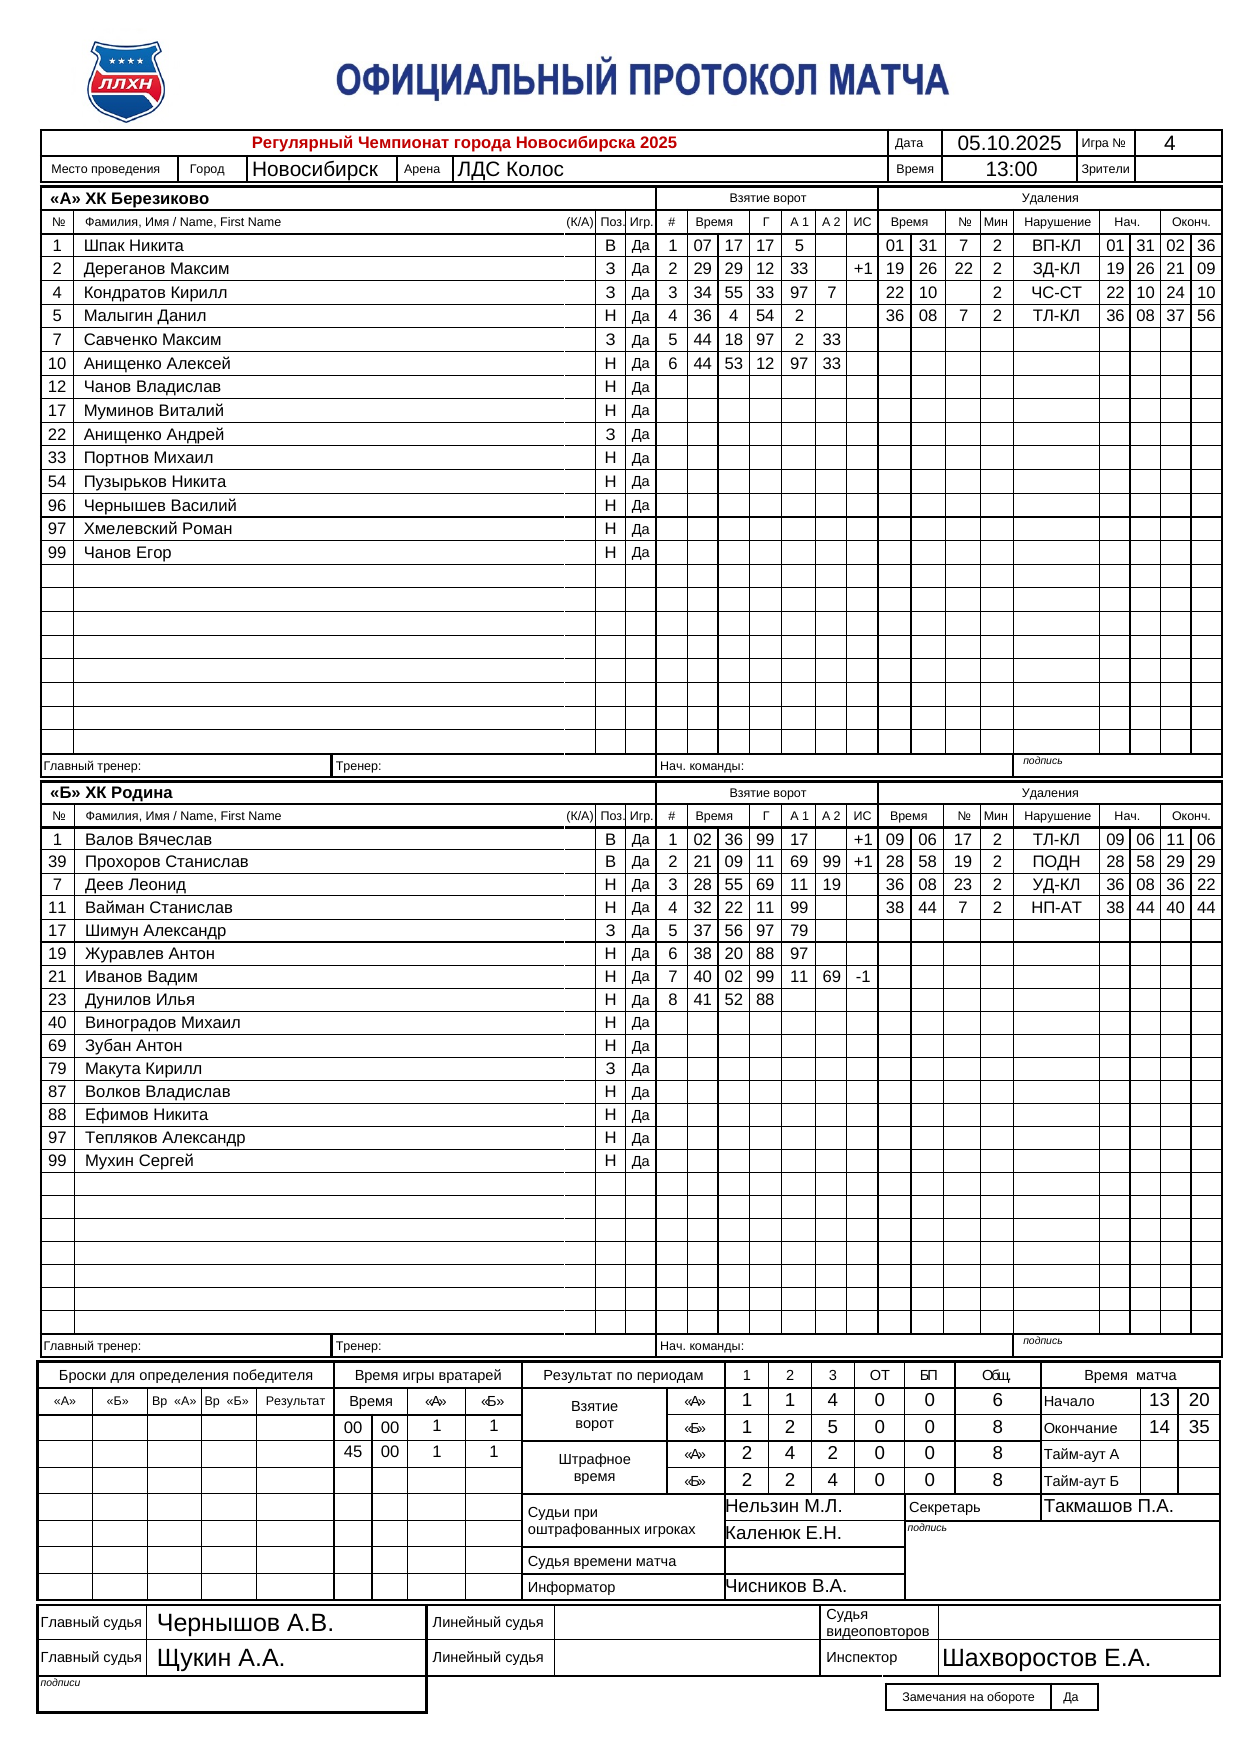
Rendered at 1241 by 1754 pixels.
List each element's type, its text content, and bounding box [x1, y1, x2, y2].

table_cell 44 [1192, 896, 1221, 918]
table_cell 7 [946, 305, 980, 327]
table_header 4 [1136, 131, 1221, 155]
table_cell Да [626, 920, 655, 941]
table_cell [1100, 1196, 1129, 1218]
table_cell Штрафное время [523, 1442, 666, 1493]
table_cell 11 [782, 874, 815, 895]
table_cell [816, 235, 846, 256]
table_cell [879, 470, 910, 493]
table_cell [816, 829, 846, 849]
table_cell [719, 1311, 749, 1333]
table_cell [847, 683, 877, 706]
table_cell Да [626, 235, 655, 256]
table_cell [981, 1196, 1013, 1218]
table_cell 33 [816, 328, 846, 351]
table_cell [847, 1242, 877, 1264]
table_cell [782, 588, 815, 611]
table_cell 88 [42, 1104, 74, 1126]
table_cell Мин [981, 805, 1013, 826]
table_cell [912, 1173, 943, 1195]
table_cell [1192, 1288, 1221, 1310]
table_cell 2 [657, 257, 687, 280]
table_cell [1100, 352, 1129, 374]
table_cell (К/А) [565, 805, 595, 826]
table_cell подписи [39, 1677, 425, 1711]
table_cell [847, 1104, 877, 1126]
table_cell [879, 1288, 910, 1310]
table_cell [1014, 565, 1099, 587]
table_cell [1014, 683, 1099, 706]
table_cell [879, 352, 910, 374]
table_cell [565, 257, 595, 280]
table_cell Да [626, 1035, 655, 1057]
table_cell Анищенко Андрей [74, 423, 564, 445]
table_cell [782, 1242, 815, 1264]
table_cell [657, 683, 687, 706]
table_cell 2 [981, 281, 1013, 303]
table_cell [565, 399, 595, 422]
table_cell [816, 896, 846, 918]
table_cell [719, 1035, 749, 1057]
table_cell [1100, 494, 1129, 516]
table_cell А 2 [816, 211, 846, 233]
table_cell [1014, 612, 1099, 634]
table_cell [782, 1104, 815, 1126]
table_cell Волков Владислав [75, 1081, 564, 1103]
table_cell [1192, 659, 1221, 682]
table_cell [74, 707, 564, 729]
table_cell # [657, 805, 687, 826]
table_cell 88 [750, 989, 781, 1011]
table_cell [1100, 1265, 1129, 1287]
table_cell 10 [912, 281, 945, 303]
table_cell [782, 1150, 815, 1172]
table_header Броски для определения победителя [39, 1363, 333, 1387]
table_cell [847, 707, 877, 729]
table_cell [1161, 683, 1190, 706]
table_cell [816, 376, 846, 398]
table_cell 0 [855, 1442, 904, 1467]
table_cell [1131, 636, 1160, 658]
table_cell 36 [1161, 874, 1190, 895]
table_cell [847, 541, 877, 564]
table_cell 0 [855, 1415, 904, 1440]
table_cell Игр. [626, 211, 655, 233]
table_cell [981, 376, 1013, 398]
table_cell [42, 636, 73, 658]
table_cell [750, 636, 781, 658]
table_cell Город [179, 157, 246, 181]
table_cell [596, 683, 625, 706]
table_cell Портнов Михаил [74, 446, 564, 469]
table_cell Н [596, 399, 625, 422]
table_cell [816, 399, 846, 422]
table_cell 20 [719, 943, 749, 964]
table_cell 52 [719, 989, 749, 1011]
table_cell [719, 446, 749, 469]
table_cell 2 [981, 896, 1013, 918]
table_cell 0 [905, 1468, 954, 1493]
table_cell Судьи при оштрафованных игроках [523, 1495, 724, 1546]
table_header 1 [726, 1363, 768, 1387]
table_cell [750, 423, 781, 445]
table_cell [565, 730, 595, 753]
table_cell [719, 541, 749, 564]
table_cell 6 [956, 1389, 1040, 1413]
table_cell 14 [1141, 1415, 1177, 1440]
table_cell [879, 541, 910, 564]
table_cell [847, 352, 877, 374]
table_cell [688, 399, 717, 422]
table_cell [981, 1127, 1013, 1149]
table_cell [688, 494, 717, 516]
table_cell 58 [912, 850, 943, 872]
table_cell [75, 1288, 564, 1310]
table_cell [1192, 1173, 1221, 1195]
table_cell [596, 659, 625, 682]
table_cell [1131, 730, 1160, 753]
table_cell [1161, 1127, 1190, 1149]
table_cell [1100, 1173, 1129, 1195]
table_cell Главный тренер: [42, 755, 330, 776]
table_cell [74, 612, 564, 634]
table_cell [565, 829, 595, 849]
table_cell [1161, 1150, 1190, 1172]
table_cell Валов Вячеслав [75, 829, 564, 849]
table_cell [981, 1242, 1013, 1264]
table_cell [93, 1441, 147, 1467]
table_cell 12 [42, 376, 73, 398]
table_cell [565, 874, 595, 895]
table_cell [981, 707, 1013, 729]
table_cell [816, 541, 846, 564]
table_cell [565, 1265, 595, 1287]
table_cell 19 [816, 874, 846, 895]
table_cell [93, 1468, 147, 1493]
table_cell [782, 565, 815, 587]
table_cell [1014, 352, 1099, 374]
table_cell [879, 1012, 910, 1033]
table_cell [981, 1058, 1013, 1079]
table_cell [39, 1468, 92, 1493]
table_cell [847, 376, 877, 398]
table_cell 28 [879, 850, 910, 872]
table_cell 19 [42, 943, 74, 964]
table_cell 4 [42, 281, 73, 303]
table_cell [782, 730, 815, 753]
table_cell [1161, 1196, 1190, 1218]
table_cell «А» [408, 1389, 465, 1413]
table_cell В [596, 850, 625, 872]
table_cell 99 [782, 896, 815, 918]
table_cell [883, 1677, 1220, 1681]
table_cell 11 [750, 850, 781, 872]
table_cell 02 [1161, 235, 1190, 256]
table_cell [1161, 1219, 1190, 1241]
table_cell 1 [657, 829, 687, 849]
table_cell [750, 1311, 781, 1333]
table_cell [373, 1547, 407, 1573]
table_cell [912, 1265, 943, 1287]
table_cell [1161, 1035, 1190, 1057]
table_cell [257, 1468, 333, 1493]
table_cell Да [626, 1012, 655, 1033]
table_cell [202, 1416, 256, 1440]
table_cell [565, 989, 595, 1011]
table_cell +1 [847, 850, 877, 872]
table_cell Да [626, 989, 655, 1011]
table_cell [1161, 989, 1190, 1011]
table_cell [981, 989, 1013, 1011]
table_cell [946, 707, 980, 729]
table_cell Секретарь [906, 1495, 1040, 1520]
table_cell Прохоров Станислав [75, 850, 564, 872]
table_cell 38 [688, 943, 717, 964]
table_cell [657, 1265, 687, 1287]
table_cell [335, 1494, 371, 1520]
table_cell [565, 683, 595, 706]
table_cell [688, 541, 717, 564]
table_cell [1100, 730, 1129, 753]
table_cell [750, 1081, 781, 1103]
table_cell [1192, 1196, 1221, 1218]
table_cell [750, 446, 781, 469]
table_cell [782, 1127, 815, 1149]
table_cell [847, 659, 877, 682]
table_cell 2 [782, 328, 815, 351]
table_cell [1100, 1219, 1129, 1241]
table_cell [944, 1196, 980, 1218]
table_cell «А» [39, 1389, 92, 1413]
table_cell [816, 1150, 846, 1172]
table_cell [1131, 399, 1160, 422]
table_cell [466, 1521, 521, 1546]
table_cell № [42, 805, 74, 826]
table_cell [688, 588, 717, 611]
table_cell 11 [42, 896, 74, 918]
table_cell Нач. [1100, 211, 1160, 233]
table_cell Мухин Сергей [75, 1150, 564, 1172]
table_cell [596, 565, 625, 587]
table_cell [1161, 1081, 1190, 1103]
table_cell 08 [912, 305, 945, 327]
table_cell [1014, 1265, 1099, 1287]
table_cell [1141, 1441, 1177, 1467]
table_cell 45 [335, 1441, 371, 1467]
table_cell 2 [42, 257, 73, 280]
table_cell [847, 730, 877, 753]
table_cell [816, 423, 846, 445]
table_cell [782, 659, 815, 682]
table_cell Зрители [1078, 157, 1134, 181]
table_cell 10 [1131, 281, 1160, 303]
table_cell [750, 518, 781, 540]
table_cell 99 [750, 829, 781, 849]
table_cell [1100, 1058, 1129, 1079]
table_cell [565, 850, 595, 872]
table_cell [912, 989, 943, 1011]
table_cell [719, 1081, 749, 1103]
table_cell [782, 612, 815, 634]
table_cell [912, 707, 945, 729]
table_cell [847, 636, 877, 658]
table_cell [816, 1311, 846, 1333]
table_cell [816, 588, 846, 611]
table_header БП [905, 1363, 954, 1387]
table_cell [688, 1173, 717, 1195]
table_cell [912, 730, 945, 753]
table_cell [1131, 518, 1160, 540]
table_cell [847, 305, 877, 327]
table_cell 97 [42, 518, 73, 540]
table_cell 0 [905, 1389, 954, 1413]
table_cell [657, 1311, 687, 1333]
table_cell Линейный судья [428, 1606, 554, 1639]
table_cell [626, 1196, 655, 1218]
table_cell [596, 707, 625, 729]
table_cell 2 [657, 850, 687, 872]
table_cell 6 [657, 352, 687, 374]
table_cell [750, 1288, 781, 1310]
table_cell [1014, 1104, 1099, 1126]
table_cell 53 [719, 352, 749, 374]
table_cell [981, 446, 1013, 469]
table_cell [1131, 1058, 1160, 1079]
table_cell [565, 966, 595, 987]
table_cell [565, 1058, 595, 1079]
table_cell Да [626, 446, 655, 469]
table_header Регулярный Чемпионат города Новосибирска 2025 [42, 131, 887, 155]
table_cell [912, 1219, 943, 1241]
table_cell [1014, 1196, 1099, 1218]
table_cell [565, 1173, 595, 1195]
table_cell 99 [42, 541, 73, 564]
table_header 2 [769, 1363, 811, 1387]
table_cell 08 [1131, 305, 1160, 327]
table_cell 1 [408, 1441, 465, 1467]
table_cell [688, 1265, 717, 1287]
table_cell [981, 612, 1013, 634]
table_cell [750, 565, 781, 587]
table_cell [816, 257, 846, 280]
table_cell [688, 1196, 717, 1218]
table_cell [1192, 1150, 1221, 1172]
table_cell 7 [946, 235, 980, 256]
table_cell [565, 943, 595, 964]
table_cell [879, 1127, 910, 1149]
table_cell [1100, 1104, 1129, 1126]
table_cell 0 [905, 1415, 954, 1440]
table_cell Н [596, 874, 625, 895]
table_cell Да [626, 874, 655, 895]
table_cell [946, 281, 980, 303]
table_cell [981, 1012, 1013, 1033]
table_cell Шпак Никита [74, 235, 564, 256]
table_cell [719, 1150, 749, 1172]
table_header ОТ [855, 1363, 904, 1387]
table_cell 21 [688, 850, 717, 872]
table_cell 01 [879, 235, 910, 256]
table_cell [912, 328, 945, 351]
table_cell [816, 683, 846, 706]
table_cell 39 [42, 850, 74, 872]
table_cell [202, 1547, 256, 1573]
table_cell ТЛ-КЛ [1014, 305, 1099, 327]
table_cell [1131, 588, 1160, 611]
table_cell [944, 1265, 980, 1287]
table_cell [981, 423, 1013, 445]
table_cell [847, 588, 877, 611]
table_cell [944, 1219, 980, 1241]
table_cell [879, 1081, 910, 1103]
table_cell Нач. команды: [657, 1335, 1012, 1356]
table_cell [1161, 1173, 1190, 1195]
table_cell [565, 1081, 595, 1103]
table_header Взятие ворот [657, 188, 877, 209]
table_cell [944, 1035, 980, 1057]
table_cell 69 [816, 966, 846, 987]
table_cell А 1 [782, 211, 815, 233]
table_cell [1161, 470, 1190, 493]
table_cell Н [596, 989, 625, 1011]
table_cell [912, 399, 945, 422]
table_cell [373, 1468, 407, 1493]
table_cell [1131, 1265, 1160, 1287]
table_cell [782, 1081, 815, 1103]
table_cell 4 [719, 305, 749, 327]
table_cell Н [596, 376, 625, 398]
table_cell [75, 1173, 564, 1195]
table_cell [912, 588, 945, 611]
table_cell З [596, 920, 625, 941]
table_cell Время [889, 157, 941, 181]
table_cell [1014, 966, 1099, 987]
table_cell [688, 1058, 717, 1079]
table_cell Чанов Егор [74, 541, 564, 564]
table_cell Да [626, 423, 655, 445]
table_cell [42, 659, 73, 682]
table_cell [688, 1012, 717, 1033]
table_cell З [596, 281, 625, 303]
table_cell [847, 518, 877, 540]
table_cell [42, 1219, 74, 1241]
table_cell 44 [688, 352, 717, 374]
table_cell Н [596, 1081, 625, 1103]
table_cell [626, 588, 655, 611]
table_cell [74, 588, 564, 611]
table_cell Н [596, 943, 625, 964]
table_cell [1161, 518, 1190, 540]
table_cell [981, 494, 1013, 516]
table_cell [1014, 1173, 1099, 1195]
table_cell [750, 1265, 781, 1287]
table_cell [565, 328, 595, 351]
table_cell [688, 446, 717, 469]
table_cell [944, 1104, 980, 1126]
table_cell [657, 1035, 687, 1057]
table_cell [1192, 494, 1221, 516]
table_cell Н [596, 305, 625, 327]
table_cell [42, 1196, 74, 1218]
table_cell 33 [782, 257, 815, 280]
table_cell [1100, 470, 1129, 493]
table_cell [750, 1058, 781, 1079]
table_cell [257, 1521, 333, 1546]
table_cell [879, 1035, 910, 1057]
table_cell [847, 943, 877, 964]
table_cell [1161, 707, 1190, 729]
table_cell [782, 423, 815, 445]
table_cell [1100, 920, 1129, 941]
table_cell [1161, 612, 1190, 634]
table_cell Н [596, 446, 625, 469]
table_cell Да [626, 1081, 655, 1103]
table_cell [750, 1242, 781, 1264]
table_cell [75, 1311, 564, 1333]
table_cell [75, 1196, 564, 1218]
table_cell 0 [855, 1468, 904, 1493]
table_cell [1131, 328, 1160, 351]
table_cell [879, 1104, 910, 1126]
table_cell [782, 683, 815, 706]
table_cell [1014, 376, 1099, 398]
table_cell Поз. [596, 805, 625, 826]
table_cell 00 [373, 1416, 407, 1440]
table_cell [847, 896, 877, 918]
table_cell Да [626, 352, 655, 374]
table_cell [1192, 1081, 1221, 1103]
table_cell А 1 [782, 805, 815, 826]
table_cell [944, 920, 980, 941]
table_cell Новосибирск [248, 157, 396, 181]
table_cell 33 [816, 352, 846, 374]
table_cell Взятие ворот [523, 1389, 666, 1440]
table_cell [565, 494, 595, 516]
table_cell [912, 352, 945, 374]
table_cell [596, 588, 625, 611]
table_cell [1100, 1081, 1129, 1103]
table_cell [719, 1058, 749, 1079]
table_cell Да [626, 966, 655, 987]
table_cell [719, 588, 749, 611]
table_cell [879, 1242, 910, 1264]
table_cell Время [335, 1389, 407, 1413]
table_cell [657, 1104, 687, 1126]
table_cell [944, 943, 980, 964]
table_cell [596, 1196, 625, 1218]
table_cell 17 [42, 920, 74, 941]
table_cell [1161, 1288, 1190, 1310]
table_cell [257, 1547, 333, 1573]
table_cell [1100, 376, 1129, 398]
table_cell [847, 1173, 877, 1195]
table_cell [1014, 989, 1099, 1011]
table_cell [657, 470, 687, 493]
table_cell Н [596, 518, 625, 540]
table_cell [1192, 1219, 1221, 1241]
table_cell [750, 494, 781, 516]
table_cell 2 [981, 257, 1013, 280]
table_cell 36 [879, 305, 910, 327]
table_cell Чернышов А.В. [147, 1606, 425, 1639]
table_cell 8 [956, 1468, 1040, 1493]
table_cell [782, 636, 815, 658]
table_cell [626, 1311, 655, 1333]
table_cell [912, 1035, 943, 1057]
table_cell [750, 707, 781, 729]
table_cell 29 [1161, 850, 1190, 872]
table_cell 1 [466, 1416, 521, 1440]
table_cell 2 [726, 1468, 768, 1493]
table_cell 1 [42, 235, 73, 256]
table_cell [1161, 920, 1190, 941]
table_cell [782, 1058, 815, 1079]
table_cell [1014, 730, 1099, 753]
table_cell Да [626, 470, 655, 493]
table_cell [946, 730, 980, 753]
table_cell Инспектор [821, 1640, 938, 1675]
table_cell [879, 518, 910, 540]
table_cell [879, 943, 910, 964]
table_cell [981, 943, 1013, 964]
table_cell [782, 399, 815, 422]
table_cell [847, 1196, 877, 1218]
table_cell [847, 1127, 877, 1149]
table_cell Окончание [1042, 1415, 1140, 1440]
table_cell [782, 518, 815, 540]
table_cell 2 [782, 305, 815, 327]
table_cell 40 [42, 1012, 74, 1033]
table_cell [1161, 636, 1190, 658]
table_cell [1014, 1127, 1099, 1149]
table_cell [981, 352, 1013, 374]
table_cell «А» [668, 1389, 724, 1413]
table_cell Мин [981, 211, 1013, 233]
table_cell [847, 1265, 877, 1287]
table_cell [39, 1494, 92, 1520]
table_cell [750, 1012, 781, 1033]
table_cell [1014, 541, 1099, 564]
table_cell [816, 470, 846, 493]
table_cell [1014, 659, 1099, 682]
table_cell [148, 1521, 201, 1546]
table_cell Чисников В.А. [726, 1575, 904, 1599]
table_cell [335, 1547, 371, 1573]
table_cell [1131, 1288, 1160, 1310]
table_cell 55 [719, 281, 749, 303]
table_cell [879, 659, 910, 682]
table_cell [74, 636, 564, 658]
table_cell 12 [750, 257, 781, 280]
table_cell [912, 1081, 943, 1103]
table_cell [879, 1196, 910, 1218]
table_cell [1014, 1311, 1099, 1333]
table_cell 7 [944, 896, 980, 918]
table_cell 36 [719, 829, 749, 849]
table_cell [981, 565, 1013, 587]
table_cell Тайм-аут Б [1042, 1468, 1140, 1493]
table_cell [782, 541, 815, 564]
table_cell Ефимов Никита [75, 1104, 564, 1126]
table_cell 97 [782, 943, 815, 964]
table_cell [750, 730, 781, 753]
table_cell [1100, 423, 1129, 445]
table_cell [688, 1150, 717, 1172]
table_cell Н [596, 966, 625, 987]
table_cell [944, 1127, 980, 1149]
table_cell [912, 470, 945, 493]
table_cell [946, 683, 980, 706]
table_cell «Б» [93, 1389, 147, 1413]
table_cell Н [596, 1104, 625, 1126]
table_cell [1014, 1219, 1099, 1241]
table_cell 4 [769, 1442, 811, 1467]
table_cell [912, 1058, 943, 1079]
table_cell [565, 588, 595, 611]
table_cell [816, 1104, 846, 1126]
table_cell [1192, 399, 1221, 422]
table_cell [1131, 1104, 1160, 1126]
table_cell 08 [912, 874, 943, 895]
table_cell [847, 1012, 877, 1033]
table_cell [912, 1288, 943, 1310]
table_cell [981, 1219, 1013, 1241]
table_cell [782, 470, 815, 493]
table_cell Г [750, 805, 781, 826]
table_cell Дереганов Максим [74, 257, 564, 280]
table_cell Щукин А.А. [147, 1640, 425, 1675]
table_cell [688, 1242, 717, 1264]
table_cell [565, 1012, 595, 1033]
table_cell [1131, 1035, 1160, 1057]
table_cell [750, 376, 781, 398]
table_cell 44 [688, 328, 717, 351]
table_cell [1161, 376, 1190, 398]
table_cell 34 [688, 281, 717, 303]
table_cell [912, 683, 945, 706]
table_cell [1100, 446, 1129, 469]
table_cell [688, 1219, 717, 1241]
table_cell [202, 1574, 256, 1599]
table_cell 3 [657, 281, 687, 303]
table_cell [565, 1311, 595, 1333]
table_cell [1192, 636, 1221, 658]
table_cell [847, 1311, 877, 1333]
table_cell [1161, 659, 1190, 682]
table_cell Вр «Б» [202, 1389, 256, 1413]
table_cell [565, 541, 595, 564]
table_cell З [596, 423, 625, 445]
table_cell [946, 352, 980, 374]
table_cell 09 [1192, 257, 1221, 280]
table_cell Муминов Виталий [74, 399, 564, 422]
table_cell 02 [688, 829, 717, 849]
table_cell З [596, 257, 625, 280]
table_cell [879, 730, 910, 753]
table_cell ЗД-КЛ [1014, 257, 1099, 280]
table_cell [847, 612, 877, 634]
table_cell [39, 1441, 92, 1467]
table_cell [1161, 565, 1190, 587]
table_cell [657, 1242, 687, 1264]
table_cell 4 [657, 305, 687, 327]
table_cell [912, 1311, 943, 1333]
table_cell 8 [956, 1442, 1040, 1467]
table_cell [1161, 423, 1190, 445]
table_cell [816, 989, 846, 1011]
table_cell [1014, 1012, 1099, 1033]
table_cell [944, 1012, 980, 1033]
table_cell [912, 636, 945, 658]
table_header «Б» ХК Родина [42, 783, 655, 803]
table_cell [879, 707, 910, 729]
table_cell [1100, 989, 1129, 1011]
table_cell 69 [782, 850, 815, 872]
table_cell 22 [42, 423, 73, 445]
table_cell [257, 1574, 333, 1599]
table_cell [1141, 1468, 1177, 1493]
table_cell [847, 281, 877, 303]
table_cell Виноградов Михаил [75, 1012, 564, 1033]
table_cell [555, 1606, 819, 1639]
table_cell [1161, 1104, 1190, 1126]
table_cell [719, 1242, 749, 1264]
table_cell [847, 1288, 877, 1310]
table_cell Да [626, 376, 655, 398]
table_cell [1131, 683, 1160, 706]
table_cell В [596, 829, 625, 849]
table_cell [42, 707, 73, 729]
table_header Удаления [879, 188, 1221, 209]
table_cell [816, 636, 846, 658]
table_cell [42, 683, 73, 706]
table_cell [202, 1468, 256, 1493]
table_cell [1014, 920, 1099, 941]
table_cell «Б» [668, 1415, 724, 1440]
table_cell Время [879, 805, 943, 826]
table_cell [257, 1494, 333, 1520]
table_cell [408, 1547, 465, 1573]
table_cell [1014, 399, 1099, 422]
table_cell [816, 565, 846, 587]
table_cell ИС [847, 805, 877, 826]
table_cell [75, 1219, 564, 1241]
table_cell [1014, 328, 1099, 351]
table_cell Да [626, 1104, 655, 1126]
table_cell [1100, 588, 1129, 611]
table_cell Судья времени матча [523, 1548, 724, 1573]
table_cell 0 [855, 1389, 904, 1413]
table_cell [981, 1173, 1013, 1195]
table_cell [657, 399, 687, 422]
table_cell [565, 636, 595, 658]
table_cell 55 [719, 874, 749, 895]
table_cell [1014, 423, 1099, 445]
table_cell [148, 1416, 201, 1440]
table_cell [719, 1265, 749, 1287]
table_cell Нельзин М.Л. [726, 1495, 904, 1520]
table_cell [719, 707, 749, 729]
table_cell [946, 423, 980, 445]
table_cell 19 [879, 257, 910, 280]
table_cell 06 [1192, 829, 1221, 849]
table_cell [1179, 1468, 1219, 1493]
table_cell 11 [750, 896, 781, 918]
table_cell [596, 1242, 625, 1264]
table_cell 18 [719, 328, 749, 351]
table_cell Вр «А» [148, 1389, 201, 1413]
table_cell [816, 1127, 846, 1149]
table_cell 17 [719, 235, 749, 256]
table_cell [912, 1127, 943, 1149]
table_cell Нарушение [1014, 805, 1099, 826]
table_cell 44 [1131, 896, 1160, 918]
table_cell Да [626, 829, 655, 849]
table_cell [1014, 446, 1099, 469]
table_cell 09 [719, 850, 749, 872]
table_cell 22 [946, 257, 980, 280]
table_cell [912, 518, 945, 540]
table_cell 23 [42, 989, 74, 1011]
table_cell [688, 1127, 717, 1149]
table_cell [596, 1219, 625, 1241]
table_cell [981, 966, 1013, 987]
table_cell [74, 683, 564, 706]
table_cell [1131, 920, 1160, 941]
table_cell Игр. [626, 805, 655, 826]
table_cell +1 [847, 257, 877, 280]
table_cell 97 [782, 281, 815, 303]
table_cell 01 [1100, 235, 1129, 256]
table_cell Н [596, 352, 625, 374]
table_cell [719, 565, 749, 587]
table_cell 22 [1100, 281, 1129, 303]
table_cell 11 [1161, 829, 1190, 849]
table_cell Место проведения [42, 157, 177, 181]
table_cell 36 [688, 305, 717, 327]
table_cell [626, 1219, 655, 1241]
table_cell [565, 470, 595, 493]
table_cell [816, 1242, 846, 1264]
table_cell 35 [1179, 1415, 1219, 1440]
table_cell [816, 1265, 846, 1287]
table_cell Чернышев Василий [74, 494, 564, 516]
table_cell [912, 1196, 943, 1218]
table_cell [657, 1219, 687, 1241]
table_cell [912, 1012, 943, 1033]
table_cell [1192, 541, 1221, 564]
table_cell [719, 376, 749, 398]
table_cell Н [596, 470, 625, 493]
table_cell [1100, 399, 1129, 422]
table_cell 06 [1131, 829, 1160, 849]
table_cell 96 [42, 494, 73, 516]
table_cell Да [626, 541, 655, 564]
table_cell Да [626, 1150, 655, 1172]
table_cell 5 [42, 305, 73, 327]
table_cell [1192, 1265, 1221, 1287]
table_cell [1100, 707, 1129, 729]
table_cell [719, 612, 749, 634]
table_cell [565, 1196, 595, 1218]
table_cell [816, 1288, 846, 1310]
table_cell 1 [42, 829, 74, 849]
table_cell [1192, 1035, 1221, 1057]
table_cell [1014, 1242, 1099, 1264]
table_cell [879, 612, 910, 634]
table_cell Н [596, 1150, 625, 1172]
table_cell [912, 494, 945, 516]
table_header 05.10.2025 [943, 131, 1076, 155]
table_cell [946, 446, 980, 469]
table_cell [1014, 1150, 1099, 1172]
table_cell [466, 1468, 521, 1493]
table_cell [1131, 565, 1160, 587]
table_cell [657, 494, 687, 516]
table_cell Да [626, 896, 655, 918]
table_cell 23 [944, 874, 980, 895]
table_cell [782, 376, 815, 398]
table_cell Н [596, 1012, 625, 1033]
table_cell [657, 565, 687, 587]
table_cell [946, 636, 980, 658]
table_cell [1100, 683, 1129, 706]
table_cell [1131, 541, 1160, 564]
table_cell [1161, 328, 1190, 351]
table_cell 69 [42, 1035, 74, 1057]
table_cell [1192, 612, 1221, 634]
table_cell [981, 920, 1013, 941]
table_cell 36 [1100, 874, 1129, 895]
table_cell [847, 1035, 877, 1057]
table_cell [1100, 328, 1129, 351]
table_cell [981, 1265, 1013, 1287]
table_header Игра № [1078, 131, 1134, 155]
table_cell [912, 1104, 943, 1126]
table_cell [565, 707, 595, 729]
table_cell [626, 1288, 655, 1310]
table_cell [1100, 1311, 1129, 1333]
table_cell подпись [1014, 755, 1221, 776]
table_cell 06 [912, 829, 943, 849]
table_cell [912, 920, 943, 941]
table_cell [626, 1242, 655, 1264]
table_cell [1100, 943, 1129, 964]
table_cell [1131, 1311, 1160, 1333]
table_cell [1014, 518, 1099, 540]
table_cell 17 [782, 829, 815, 849]
table_cell 7 [42, 328, 73, 351]
table_cell [626, 683, 655, 706]
table_cell [1161, 1265, 1190, 1287]
table_cell [75, 1242, 564, 1264]
table_cell З [596, 328, 625, 351]
table_cell [946, 399, 980, 422]
table_cell [719, 1196, 749, 1218]
table_cell 3 [657, 874, 687, 895]
table_cell [719, 518, 749, 540]
table_cell 2 [812, 1442, 854, 1467]
table_cell [782, 1035, 815, 1057]
table_cell подпись [1014, 1335, 1221, 1356]
table_cell [1131, 1242, 1160, 1264]
table_cell [719, 1173, 749, 1195]
table_cell [782, 1311, 815, 1333]
table_cell 69 [750, 874, 781, 895]
table_cell [782, 494, 815, 516]
table_cell [879, 399, 910, 422]
table_cell Да [626, 281, 655, 303]
table_cell [847, 1150, 877, 1172]
table_cell [750, 1035, 781, 1057]
table_cell [657, 1081, 687, 1103]
table_cell [1131, 494, 1160, 516]
table_cell 56 [1192, 305, 1221, 327]
table_cell 00 [373, 1441, 407, 1467]
table_cell 8 [956, 1415, 1040, 1440]
table_cell З [596, 1058, 625, 1079]
table_cell [816, 920, 846, 941]
table_cell [719, 423, 749, 445]
table_cell [1192, 966, 1221, 987]
table_cell [912, 423, 945, 445]
table_header Взятие ворот [657, 783, 877, 803]
table_cell [596, 1265, 625, 1287]
table_cell [39, 1521, 92, 1546]
table_cell [688, 518, 717, 540]
table_cell [1100, 1150, 1129, 1172]
table_cell 11 [782, 966, 815, 987]
table_cell [688, 1104, 717, 1126]
table_cell Савченко Максим [74, 328, 564, 351]
table_cell 12 [750, 352, 781, 374]
table_cell [946, 565, 980, 587]
table_cell 97 [42, 1127, 74, 1149]
table_cell [879, 588, 910, 611]
table_cell [912, 376, 945, 398]
table_cell [565, 376, 595, 398]
table_cell [847, 1058, 877, 1079]
table_cell [565, 1127, 595, 1149]
table_cell [408, 1521, 465, 1546]
table_cell [688, 636, 717, 658]
table_cell [657, 588, 687, 611]
table_cell 1 [726, 1415, 768, 1440]
table_cell ПОДН [1014, 850, 1099, 872]
table_cell [1014, 1288, 1099, 1310]
table_cell [657, 707, 687, 729]
table_cell [565, 235, 595, 256]
table_cell 17 [944, 829, 980, 849]
table_cell Главный судья [39, 1606, 146, 1639]
table_cell [981, 730, 1013, 753]
table_cell [466, 1547, 521, 1573]
table_cell [1131, 1196, 1160, 1218]
table_cell [944, 989, 980, 1011]
table_cell 56 [719, 920, 749, 941]
table_cell [39, 1416, 92, 1440]
table_cell [657, 1196, 687, 1218]
table_cell [335, 1574, 371, 1599]
table_cell Да [626, 305, 655, 327]
table_cell [816, 707, 846, 729]
table_cell [42, 1173, 74, 1195]
table_cell 37 [688, 920, 717, 941]
table_cell Да [626, 518, 655, 540]
table_cell [596, 1173, 625, 1195]
table_cell подпись [906, 1522, 1219, 1599]
table_cell [657, 423, 687, 445]
table_cell «А» [668, 1442, 724, 1467]
table_cell [981, 659, 1013, 682]
table_cell [816, 1219, 846, 1241]
table_cell [816, 659, 846, 682]
table_cell [1161, 1012, 1190, 1033]
table_cell № [944, 805, 980, 826]
table_cell [565, 920, 595, 941]
table_cell Информатор [523, 1575, 724, 1599]
table_cell [879, 989, 910, 1011]
table_cell 29 [719, 257, 749, 280]
table_cell 38 [879, 896, 910, 918]
table_cell [93, 1574, 147, 1599]
table_cell [879, 1150, 910, 1172]
table_cell [816, 1058, 846, 1079]
table_cell Вайман Станислав [75, 896, 564, 918]
table_cell Кондратов Кирилл [74, 281, 564, 303]
table_cell [879, 1265, 910, 1287]
table_cell [1192, 446, 1221, 469]
table_cell [750, 1173, 781, 1195]
table_cell [879, 966, 910, 987]
table_cell [1192, 470, 1221, 493]
table_cell [93, 1416, 147, 1440]
table_header Время матча [1042, 1363, 1219, 1387]
table_cell [1161, 352, 1190, 374]
table_cell [1192, 518, 1221, 540]
table_cell [981, 518, 1013, 540]
table_cell [688, 730, 717, 753]
table_cell [981, 683, 1013, 706]
table_cell Оконч. [1161, 805, 1221, 826]
table_cell 07 [688, 235, 717, 256]
table_cell 32 [688, 896, 717, 918]
table_cell Н [596, 1127, 625, 1149]
table_cell ЛДС Колос [454, 157, 887, 181]
table_cell [626, 1265, 655, 1287]
table_cell [1131, 446, 1160, 469]
table_cell [39, 1574, 92, 1599]
table_cell [1100, 966, 1129, 987]
table_cell [847, 235, 877, 256]
table_cell «Б» [668, 1468, 724, 1493]
table_cell 1 [408, 1416, 465, 1440]
table_cell [1192, 352, 1221, 374]
table_cell [879, 1058, 910, 1079]
table_cell Фамилия, Имя / Name, First Name [74, 211, 565, 233]
table_cell 87 [42, 1081, 74, 1103]
table_cell [688, 565, 717, 587]
table_cell [879, 1219, 910, 1241]
table_cell 79 [42, 1058, 74, 1079]
table_header Замечания на обороте [887, 1685, 1050, 1709]
table_cell 7 [816, 281, 846, 303]
table_cell 22 [1192, 874, 1221, 895]
table_cell [879, 446, 910, 469]
table_cell [373, 1521, 407, 1546]
table_cell [626, 636, 655, 658]
table_cell [93, 1494, 147, 1520]
table_cell [74, 730, 564, 753]
table_cell [42, 1242, 74, 1264]
table_cell [565, 896, 595, 918]
table_cell Нарушение [1014, 211, 1099, 233]
picture [5, 28, 1179, 129]
table_cell Г [750, 211, 781, 233]
table_cell Тайм-аут А [1042, 1441, 1140, 1467]
table_cell [1131, 470, 1160, 493]
table_cell [1100, 636, 1129, 658]
table_cell [1131, 1012, 1160, 1033]
table_cell 37 [1161, 305, 1190, 327]
table_cell [688, 1035, 717, 1057]
table_cell [816, 518, 846, 540]
table_cell [657, 1058, 687, 1079]
table_cell [847, 423, 877, 445]
table_cell [688, 612, 717, 634]
table_cell [657, 636, 687, 658]
table_cell 2 [981, 305, 1013, 327]
table_cell [565, 518, 595, 540]
table_cell [981, 1311, 1013, 1333]
table_cell [596, 1288, 625, 1310]
table_cell [373, 1574, 407, 1599]
table_cell [1192, 565, 1221, 587]
table_cell [847, 565, 877, 587]
table_cell [93, 1521, 147, 1546]
table_cell [626, 707, 655, 729]
table_cell [408, 1574, 465, 1599]
table_cell [847, 446, 877, 469]
table_cell [816, 1081, 846, 1103]
table_cell 58 [1131, 850, 1160, 872]
table_cell [42, 1288, 74, 1310]
table_cell Пузырьков Никита [74, 470, 564, 493]
table_cell [148, 1441, 201, 1467]
table_cell [565, 1035, 595, 1057]
table_cell [1100, 541, 1129, 564]
table_cell [42, 565, 73, 587]
table_cell 97 [782, 352, 815, 374]
table_cell 99 [816, 850, 846, 872]
table_cell [1014, 636, 1099, 658]
table_cell 2 [981, 829, 1013, 849]
table_cell [944, 1058, 980, 1079]
table_cell ТЛ-КЛ [1014, 829, 1099, 849]
table_cell Тепляков Александр [75, 1127, 564, 1149]
table_cell 79 [782, 920, 815, 941]
table_cell Судья видеоповторов [821, 1606, 938, 1639]
table_header «А» ХК Березиково [42, 188, 655, 209]
table_cell Н [596, 896, 625, 918]
table_cell 5 [657, 920, 687, 941]
table_cell [944, 1288, 980, 1310]
table_cell Иванов Вадим [75, 966, 564, 987]
table_cell [373, 1494, 407, 1520]
table_cell [565, 1288, 595, 1310]
table_cell [1192, 943, 1221, 964]
table_cell 44 [912, 896, 943, 918]
table_cell [1014, 1081, 1099, 1103]
table_cell [1136, 157, 1221, 181]
table_cell В [596, 235, 625, 256]
table_cell [1100, 1242, 1129, 1264]
table_cell Время [688, 211, 749, 233]
table_cell 26 [912, 257, 945, 280]
table_cell [939, 1606, 1219, 1639]
table_cell -1 [847, 966, 877, 987]
table_cell 88 [750, 943, 781, 964]
table_cell [1014, 588, 1099, 611]
table_cell [1161, 588, 1190, 611]
table_cell А 2 [816, 805, 846, 826]
table_cell 10 [42, 352, 73, 374]
table_cell 22 [719, 896, 749, 918]
table_cell Такмашов П.А. [1042, 1495, 1219, 1520]
table_cell [1100, 612, 1129, 634]
table_cell Дунилов Илья [75, 989, 564, 1011]
table_cell [946, 376, 980, 398]
table_cell [1161, 446, 1190, 469]
table_cell Да [626, 328, 655, 351]
table_cell 17 [750, 235, 781, 256]
table_cell [750, 1196, 781, 1218]
table_cell [1100, 518, 1129, 540]
table_cell # [657, 211, 687, 233]
table_cell [1014, 1035, 1099, 1057]
table_cell [565, 565, 595, 587]
table_cell [912, 966, 943, 987]
table_cell [688, 707, 717, 729]
table_cell [688, 470, 717, 493]
table_cell [1192, 989, 1221, 1011]
table_cell Да [626, 850, 655, 872]
table_cell [148, 1574, 201, 1599]
table_cell [946, 518, 980, 540]
table_cell [750, 470, 781, 493]
table_cell [912, 1242, 943, 1264]
table_cell 1 [769, 1389, 811, 1413]
table_cell 36 [1192, 235, 1221, 256]
table_cell [750, 1219, 781, 1241]
table_cell Время [688, 805, 749, 826]
table_cell [879, 636, 910, 658]
table_cell Фамилия, Имя / Name, First Name [75, 805, 565, 826]
table_cell [1161, 399, 1190, 422]
table_cell Поз. [596, 211, 625, 233]
table_cell ИС [847, 211, 877, 233]
table_cell 09 [879, 829, 910, 849]
table_cell 17 [42, 399, 73, 422]
table_cell Оконч. [1161, 211, 1221, 233]
table_cell [944, 1081, 980, 1103]
table_cell 8 [657, 989, 687, 1011]
table_cell [879, 920, 910, 941]
table_cell [148, 1468, 201, 1493]
table_cell [75, 1265, 564, 1287]
table_cell Хмелевский Роман [74, 518, 564, 540]
table_cell [1131, 352, 1160, 374]
table_cell Нач. команды: [657, 755, 1012, 776]
table_cell 4 [812, 1468, 854, 1493]
table_cell [93, 1547, 147, 1573]
table_cell 19 [1100, 257, 1129, 280]
table_cell [1131, 966, 1160, 987]
table_cell [257, 1441, 333, 1467]
table_cell [782, 1173, 815, 1195]
table_cell [782, 1288, 815, 1310]
table_cell [596, 730, 625, 753]
table_cell [1131, 943, 1160, 964]
table_cell [750, 612, 781, 634]
table_cell [946, 494, 980, 516]
table_cell [912, 943, 943, 964]
table_cell [657, 730, 687, 753]
table_cell 7 [42, 874, 74, 895]
table_cell [1131, 423, 1160, 445]
table_cell [565, 1242, 595, 1264]
table_cell [1100, 565, 1129, 587]
table_cell [816, 730, 846, 753]
table_cell Н [596, 494, 625, 516]
table_cell [1161, 966, 1190, 987]
table_cell [1192, 1242, 1221, 1264]
table_cell [42, 730, 73, 753]
table_cell [148, 1494, 201, 1520]
table_cell [1192, 588, 1221, 611]
table_cell 5 [812, 1415, 854, 1440]
table_cell ЧС-СТ [1014, 281, 1099, 303]
table_cell Начало [1042, 1389, 1140, 1413]
table_cell Анищенко Алексей [74, 352, 564, 374]
table_cell [657, 612, 687, 634]
table_cell [719, 399, 749, 422]
table_cell [657, 446, 687, 469]
table_cell [912, 612, 945, 634]
table_cell 36 [879, 874, 910, 895]
table_cell [1161, 494, 1190, 516]
table_cell [981, 541, 1013, 564]
table_cell Результат [257, 1389, 333, 1413]
table_cell 7 [657, 966, 687, 987]
table_cell 97 [750, 328, 781, 351]
table_cell [946, 541, 980, 564]
table_cell [782, 446, 815, 469]
table_cell Главный тренер: [42, 1335, 330, 1356]
table_cell [944, 1150, 980, 1172]
table_cell [1100, 1012, 1129, 1033]
table_cell 29 [1192, 850, 1221, 872]
table_cell [42, 1265, 74, 1287]
table_cell 2 [769, 1468, 811, 1493]
table_cell [565, 352, 595, 374]
table_header Дата [889, 131, 941, 155]
table_cell [565, 423, 595, 445]
table_cell [879, 328, 910, 351]
table_cell [719, 730, 749, 753]
table_cell [688, 683, 717, 706]
table_cell [42, 588, 73, 611]
table_cell [408, 1468, 465, 1493]
table_cell [879, 683, 910, 706]
table_cell [946, 470, 980, 493]
table_cell № [946, 211, 980, 233]
table_cell [1014, 494, 1099, 516]
table_cell [847, 328, 877, 351]
table_cell [1131, 659, 1160, 682]
table_cell [981, 1150, 1013, 1172]
table_cell 99 [750, 966, 781, 987]
table_cell [657, 376, 687, 398]
table_cell [1131, 376, 1160, 398]
table_cell Да [626, 257, 655, 280]
table_cell [719, 683, 749, 706]
table_cell [879, 423, 910, 445]
table_cell [1161, 541, 1190, 564]
table_cell [1161, 1311, 1190, 1333]
table_cell [688, 376, 717, 398]
table_cell [1131, 1127, 1160, 1149]
table_cell [565, 612, 595, 634]
table_cell [847, 1081, 877, 1103]
table_cell [944, 1242, 980, 1264]
table_cell [946, 328, 980, 351]
table_cell [981, 1035, 1013, 1057]
table_cell [1161, 943, 1190, 964]
table_cell [688, 1081, 717, 1103]
table_cell [719, 636, 749, 658]
table_cell 00 [335, 1416, 371, 1440]
table_cell [565, 1150, 595, 1172]
table_cell Время [879, 211, 945, 233]
table_cell [816, 1035, 846, 1057]
table_cell 2 [981, 850, 1013, 872]
table_cell 54 [42, 470, 73, 493]
table_cell 31 [1131, 235, 1160, 256]
table_cell [719, 659, 749, 682]
table_cell [1192, 707, 1221, 729]
table_cell [847, 874, 877, 895]
table_cell [1131, 989, 1160, 1011]
table_cell [1192, 376, 1221, 398]
table_cell [626, 730, 655, 753]
table_cell [782, 1265, 815, 1287]
table_cell [1014, 943, 1099, 964]
table_cell [719, 1127, 749, 1149]
table_cell [428, 1677, 882, 1711]
table_cell [1131, 707, 1160, 729]
table_cell +1 [847, 829, 877, 849]
table_cell [626, 565, 655, 587]
table_cell 28 [1100, 850, 1129, 872]
table_cell Каленюк Е.Н. [726, 1521, 904, 1546]
table_cell [981, 1081, 1013, 1103]
table_cell [657, 518, 687, 540]
table_cell [750, 399, 781, 422]
table_cell [565, 281, 595, 303]
table_cell [1192, 730, 1221, 753]
table_cell 33 [750, 281, 781, 303]
table_cell Деев Леонид [75, 874, 564, 895]
table_cell [1099, 1682, 1220, 1711]
table_cell Да [626, 1127, 655, 1149]
table_cell [944, 1173, 980, 1195]
table_cell [74, 565, 564, 587]
table_cell [912, 1150, 943, 1172]
table_header 3 [812, 1363, 854, 1387]
table_cell [816, 494, 846, 516]
table_cell 99 [42, 1150, 74, 1172]
table_cell [596, 636, 625, 658]
table_cell [782, 989, 815, 1011]
table_cell Журавлев Антон [75, 943, 564, 964]
table_cell [626, 612, 655, 634]
table_cell [981, 470, 1013, 493]
table_cell [626, 659, 655, 682]
table_cell [1192, 1058, 1221, 1079]
table_cell [816, 1012, 846, 1033]
table_cell [657, 541, 687, 564]
table_cell [719, 470, 749, 493]
table_cell [657, 659, 687, 682]
table_cell [847, 399, 877, 422]
table_cell [719, 1219, 749, 1241]
table_cell [555, 1640, 819, 1675]
table_cell 29 [688, 257, 717, 280]
table_cell 26 [1131, 257, 1160, 280]
table_cell [944, 966, 980, 987]
table_cell [688, 659, 717, 682]
table_cell 0 [905, 1442, 954, 1467]
table_cell 02 [719, 966, 749, 987]
table_cell [946, 588, 980, 611]
table_cell Шахворостов Е.А. [939, 1640, 1219, 1675]
table_cell 54 [750, 305, 781, 327]
table_cell [879, 1311, 910, 1333]
table_cell Шимун Александр [75, 920, 564, 941]
table_cell 13 [1141, 1389, 1177, 1413]
table_cell УД-КЛ [1014, 874, 1099, 895]
table_cell (К/А) [565, 211, 595, 233]
table_cell [816, 305, 846, 327]
table_cell Тренер: [333, 1335, 655, 1356]
table_cell [879, 376, 910, 398]
table_header Время игры вратарей [335, 1363, 521, 1387]
table_cell 2 [981, 235, 1013, 256]
table_cell [879, 1173, 910, 1195]
table_cell [39, 1547, 92, 1573]
table_cell [847, 494, 877, 516]
table_cell Чанов Владислав [74, 376, 564, 398]
table_cell [782, 1219, 815, 1241]
table_cell [944, 1311, 980, 1333]
table_cell Линейный судья [428, 1640, 554, 1675]
table_cell Да [626, 494, 655, 516]
table_header Общ. [956, 1363, 1040, 1387]
table_cell [847, 920, 877, 941]
table_cell 1 [657, 235, 687, 256]
table_cell [981, 1104, 1013, 1126]
table_cell [1100, 1035, 1129, 1057]
table_cell [981, 399, 1013, 422]
table_cell [202, 1441, 256, 1467]
table_cell Да [626, 943, 655, 964]
table_cell [719, 494, 749, 516]
table_cell НП-АТ [1014, 896, 1099, 918]
table_cell № [42, 211, 73, 233]
table_cell [1014, 470, 1099, 493]
table_cell 24 [1161, 281, 1190, 303]
table_cell 2 [769, 1415, 811, 1440]
table_cell [1192, 1311, 1221, 1333]
table_cell Малыгин Данил [74, 305, 564, 327]
table_cell [719, 1104, 749, 1126]
table_cell [1100, 1127, 1129, 1149]
table_cell 6 [657, 943, 687, 964]
table_cell [657, 1012, 687, 1033]
table_cell [719, 1012, 749, 1033]
table_cell [1014, 707, 1099, 729]
table_cell [74, 659, 564, 682]
table_cell [1131, 1150, 1160, 1172]
table_cell [912, 659, 945, 682]
table_cell [657, 1173, 687, 1195]
table_cell [726, 1548, 904, 1573]
table_cell [42, 1311, 74, 1333]
table_cell [202, 1521, 256, 1546]
table_cell [688, 1311, 717, 1333]
table_cell [816, 1196, 846, 1218]
table_cell [750, 1104, 781, 1126]
table_cell 2 [726, 1442, 768, 1467]
table_cell [688, 1288, 717, 1310]
table_cell 2 [981, 874, 1013, 895]
table_cell 28 [688, 874, 717, 895]
table_cell [912, 446, 945, 469]
table_cell 36 [1100, 305, 1129, 327]
table_cell [879, 494, 910, 516]
table_cell [565, 446, 595, 469]
table_cell [782, 1196, 815, 1218]
table_cell [847, 989, 877, 1011]
table_cell [912, 565, 945, 587]
table_cell [847, 1219, 877, 1241]
table_cell 08 [1131, 874, 1160, 895]
table_cell [750, 541, 781, 564]
table_cell [1014, 1058, 1099, 1079]
table_cell [816, 612, 846, 634]
table_cell [565, 305, 595, 327]
table_cell 19 [944, 850, 980, 872]
table_cell Главный судья [39, 1640, 146, 1675]
table_cell [202, 1494, 256, 1520]
table_cell [1192, 1127, 1221, 1149]
table_cell [466, 1574, 521, 1599]
table_cell [719, 1288, 749, 1310]
table_cell [626, 1173, 655, 1195]
table_cell [750, 659, 781, 682]
table_cell [816, 943, 846, 964]
table_cell 10 [1192, 281, 1221, 303]
table_cell 33 [42, 446, 73, 469]
table_cell 09 [1100, 829, 1129, 849]
table_cell [1192, 328, 1221, 351]
table_cell [335, 1468, 371, 1493]
table_header Результат по периодам [523, 1363, 724, 1387]
table_cell [565, 659, 595, 682]
table_cell 20 [1179, 1389, 1219, 1413]
table_cell Да [626, 1058, 655, 1079]
table_cell [596, 1311, 625, 1333]
table_cell 1 [726, 1389, 768, 1413]
table_cell [1161, 730, 1190, 753]
table_header Да [1052, 1685, 1097, 1709]
table_cell [946, 659, 980, 682]
table_cell Н [596, 541, 625, 564]
table_cell [257, 1416, 333, 1440]
table_cell [1131, 612, 1160, 634]
table_cell [847, 470, 877, 493]
table_cell [879, 565, 910, 587]
table_cell 5 [657, 328, 687, 351]
table_cell [335, 1521, 371, 1546]
table_cell 5 [782, 235, 815, 256]
table_cell 97 [750, 920, 781, 941]
table_cell 22 [879, 281, 910, 303]
table_cell 4 [812, 1389, 854, 1413]
table_cell [565, 1219, 595, 1241]
table_cell «Б » [466, 1389, 521, 1413]
table_cell Макута Кирилл [75, 1058, 564, 1079]
table_header Удаления [879, 783, 1221, 803]
table_cell [750, 1150, 781, 1172]
table_cell [1131, 1081, 1160, 1103]
table_cell Н [596, 1035, 625, 1057]
table_cell 41 [688, 989, 717, 1011]
table_cell [657, 1127, 687, 1149]
table_cell 31 [912, 235, 945, 256]
table_cell [1161, 1058, 1190, 1079]
table_cell 40 [1161, 896, 1190, 918]
table_cell 13:00 [943, 157, 1076, 181]
table_cell [1192, 683, 1221, 706]
table_cell [816, 446, 846, 469]
table_cell [1131, 1173, 1160, 1195]
table_cell [750, 588, 781, 611]
table_cell [981, 636, 1013, 658]
table_cell [1100, 1288, 1129, 1310]
table_cell [466, 1494, 521, 1520]
table_cell 21 [42, 966, 74, 987]
table_cell [750, 1127, 781, 1149]
table_cell Тренер: [333, 755, 655, 776]
table_cell [148, 1547, 201, 1573]
table_cell [1192, 423, 1221, 445]
table_cell [946, 612, 980, 634]
table_cell [1131, 1219, 1160, 1241]
table_cell 38 [1100, 896, 1129, 918]
table_cell [408, 1494, 465, 1520]
table_cell [782, 707, 815, 729]
table_cell 21 [1161, 257, 1190, 280]
table_cell Зубан Антон [75, 1035, 564, 1057]
table_cell Арена [398, 157, 452, 181]
table_cell 4 [657, 896, 687, 918]
table_cell [565, 1104, 595, 1126]
table_cell Нач. [1100, 805, 1160, 826]
table_cell [816, 1173, 846, 1195]
table_cell [1192, 1104, 1221, 1126]
table_cell Да [626, 399, 655, 422]
table_cell [688, 423, 717, 445]
table_cell [1161, 1242, 1190, 1264]
table_cell [912, 541, 945, 564]
table_cell [1100, 659, 1129, 682]
table_cell 40 [688, 966, 717, 987]
table_cell [981, 1288, 1013, 1310]
table_cell [657, 1288, 687, 1310]
table_cell [750, 683, 781, 706]
table_cell ВП-КЛ [1014, 235, 1099, 256]
table_cell [981, 588, 1013, 611]
table_cell 1 [466, 1441, 521, 1467]
table_cell [1179, 1441, 1219, 1467]
table_cell [657, 1150, 687, 1172]
table_cell [782, 1012, 815, 1033]
table_cell [1192, 1012, 1221, 1033]
table_cell [596, 612, 625, 634]
table_cell [1192, 920, 1221, 941]
table_cell [981, 328, 1013, 351]
table_cell [42, 612, 73, 634]
